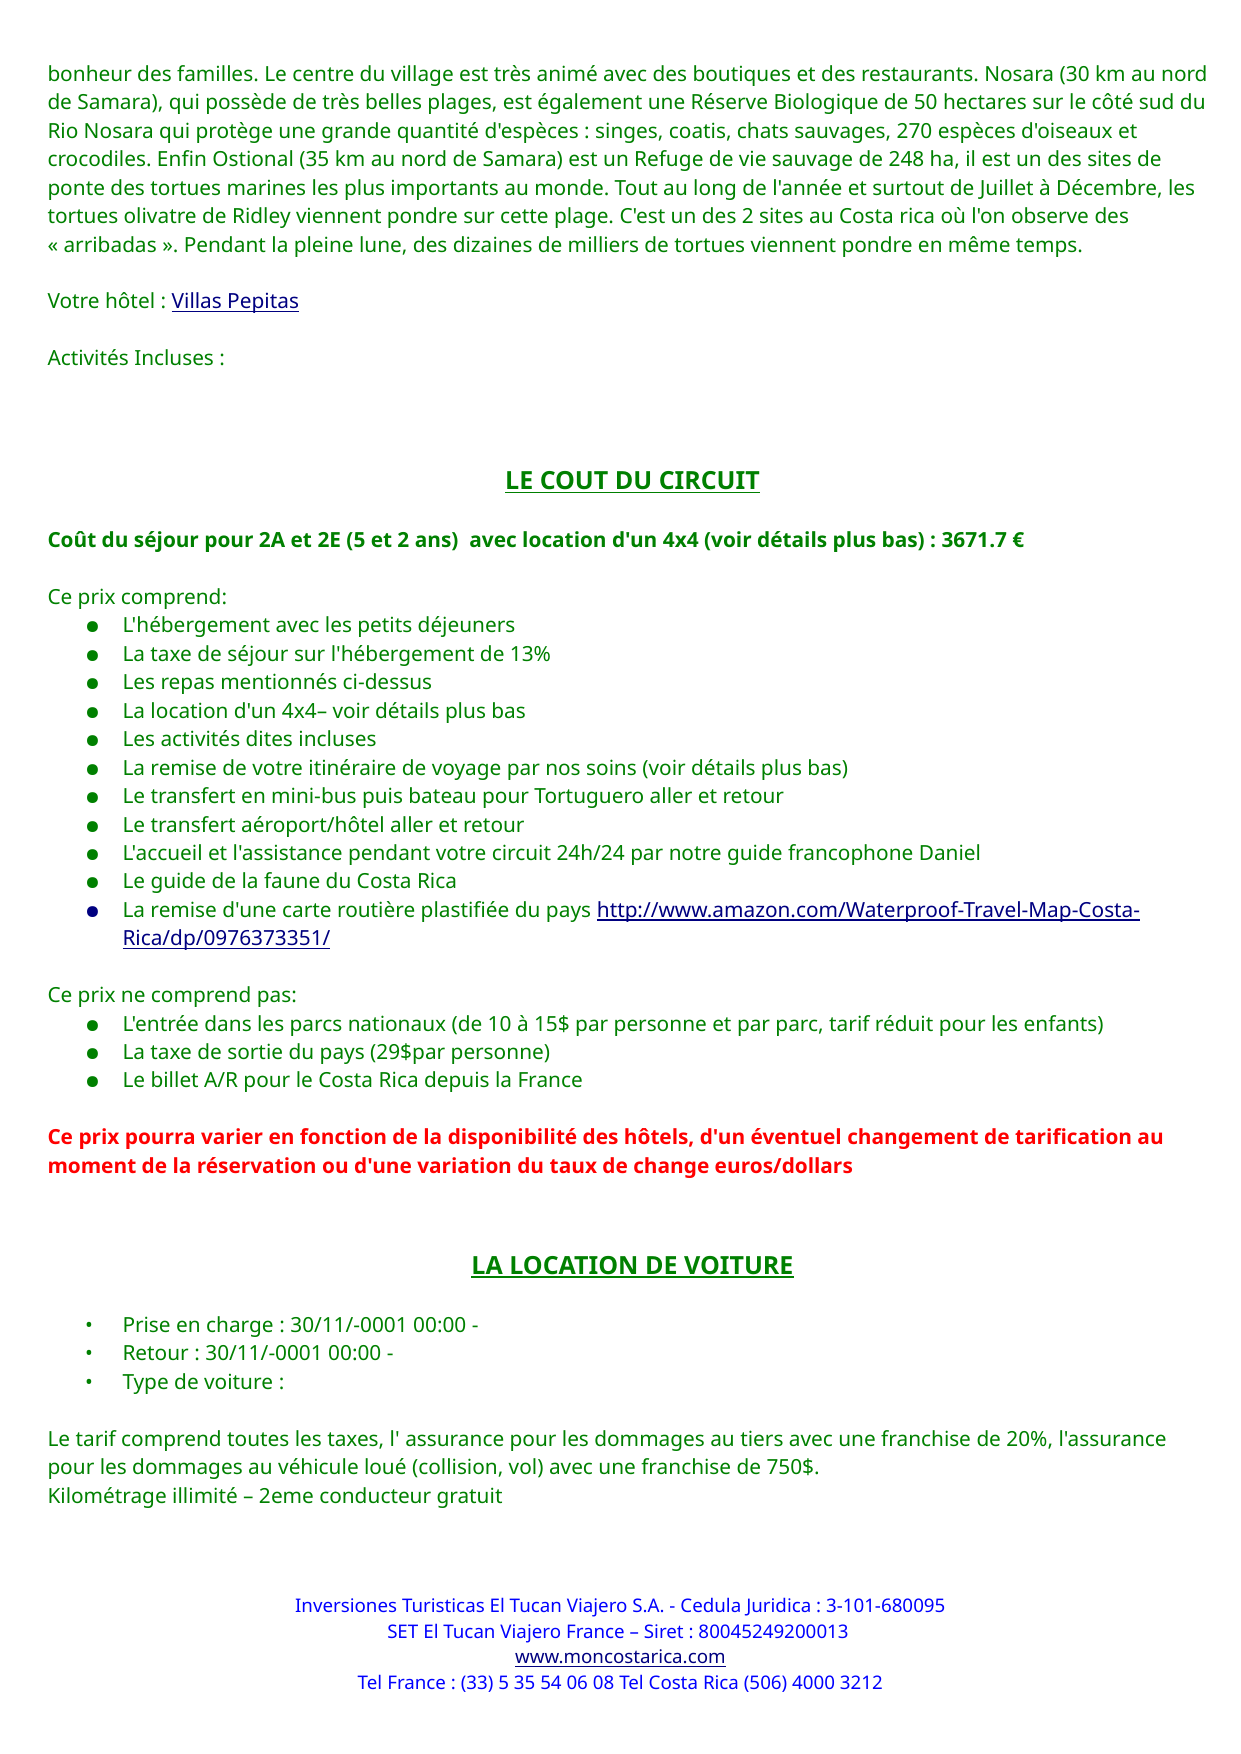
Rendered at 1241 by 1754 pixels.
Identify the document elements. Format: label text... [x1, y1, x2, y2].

text Coût du séjour pour 2A et 2E (5 et 2 ans) avec location d'un 4x4 (voir détails plus bas) : 3671.7 € [47, 525, 1193, 554]
text Ce prix pourra varier en fonction de la disponibilité des hôtels, d'un éventuel changement de tarification au moment de la réservation ou d'une variation du taux de change euros/dollars [47, 1122, 1193, 1179]
list Le transfert aéroport/hôtel aller et retour [85, 810, 1193, 838]
list La remise d'une carte routière plastifiée du pays http://www.amazon.com/Waterproof-Travel-Map-Costa-Rica/dp/0976373351/ [85, 895, 1193, 952]
list Les repas mentionnés ci-dessus [85, 667, 1193, 696]
list L'accueil et l'assistance pendant votre circuit 24h/24 par notre guide francophone Daniel [85, 838, 1193, 867]
list Le transfert en mini-bus puis bateau pour Tortuguero aller et retour [85, 781, 1193, 810]
list Le billet A/R pour le Costa Rica depuis la France [85, 1066, 1193, 1094]
list Les activités dites incluses [85, 724, 1193, 753]
list Retour : 30/11/-0001 00:00 - [85, 1338, 1193, 1367]
text Kilométrage illimité – 2eme conducteur gratuit [47, 1481, 1193, 1509]
list Type de voiture : [85, 1367, 1193, 1395]
list La remise de votre itinéraire de voyage par nos soins (voir détails plus bas) [85, 753, 1193, 781]
list Le guide de la faune du Costa Rica [85, 867, 1193, 895]
text Ce prix ne comprend pas: [47, 980, 1193, 1009]
list L'hébergement avec les petits déjeuners [85, 611, 1193, 639]
list La location d'un 4x4– voir détails plus bas [85, 696, 1193, 724]
list La taxe de sortie du pays (29$par personne) [85, 1037, 1193, 1066]
list Prise en charge : 30/11/-0001 00:00 - [85, 1310, 1193, 1338]
text bonheur des familles. Le centre du village est très animé avec des boutiques et des restaurants. Nosara (30 km au nord de Samara), qui possède de très belles plages, est également une Réserve Biologique de 50 hectares sur le côté sud du Rio Nosara qui protège une grande quantité d'espèces : singes, coatis, chats sauvages, 270 espèces d'oiseaux et crocodiles. Enfin Ostional (35 km au nord de Samara) est un Refuge de vie sauvage de 248 ha, il est un des sites de ponte des tortues marines les plus importants au monde. Tout au long de l'année et surtout de Juillet à Décembre, les tortues olivatre de Ridley viennent pondre sur cette plage. C'est un des 2 sites au Costa rica où l'on observe des « arribadas ». Pendant la pleine lune, des dizaines de milliers de tortues viennent pondre en même temps. [47, 59, 1217, 258]
text LA LOCATION DE VOITURE [47, 1247, 1217, 1282]
text Le tarif comprend toutes les taxes, l' assurance pour les dommages au tiers avec une franchise de 20%, l'assurance pour les dommages au véhicule loué (collision, vol) avec une franchise de 750$. [47, 1424, 1193, 1481]
text Votre hôtel : Villas Pepitas [47, 287, 1217, 315]
text Ce prix comprend: [47, 582, 1193, 611]
list L'entrée dans les parcs nationaux (de 10 à 15$ par personne et par parc, tarif réduit pour les enfants) [85, 1009, 1193, 1037]
list La taxe de séjour sur l'hébergement de 13% [85, 639, 1193, 667]
text Activités Incluses : [47, 343, 1217, 372]
text LE COUT DU CIRCUIT [47, 463, 1217, 497]
